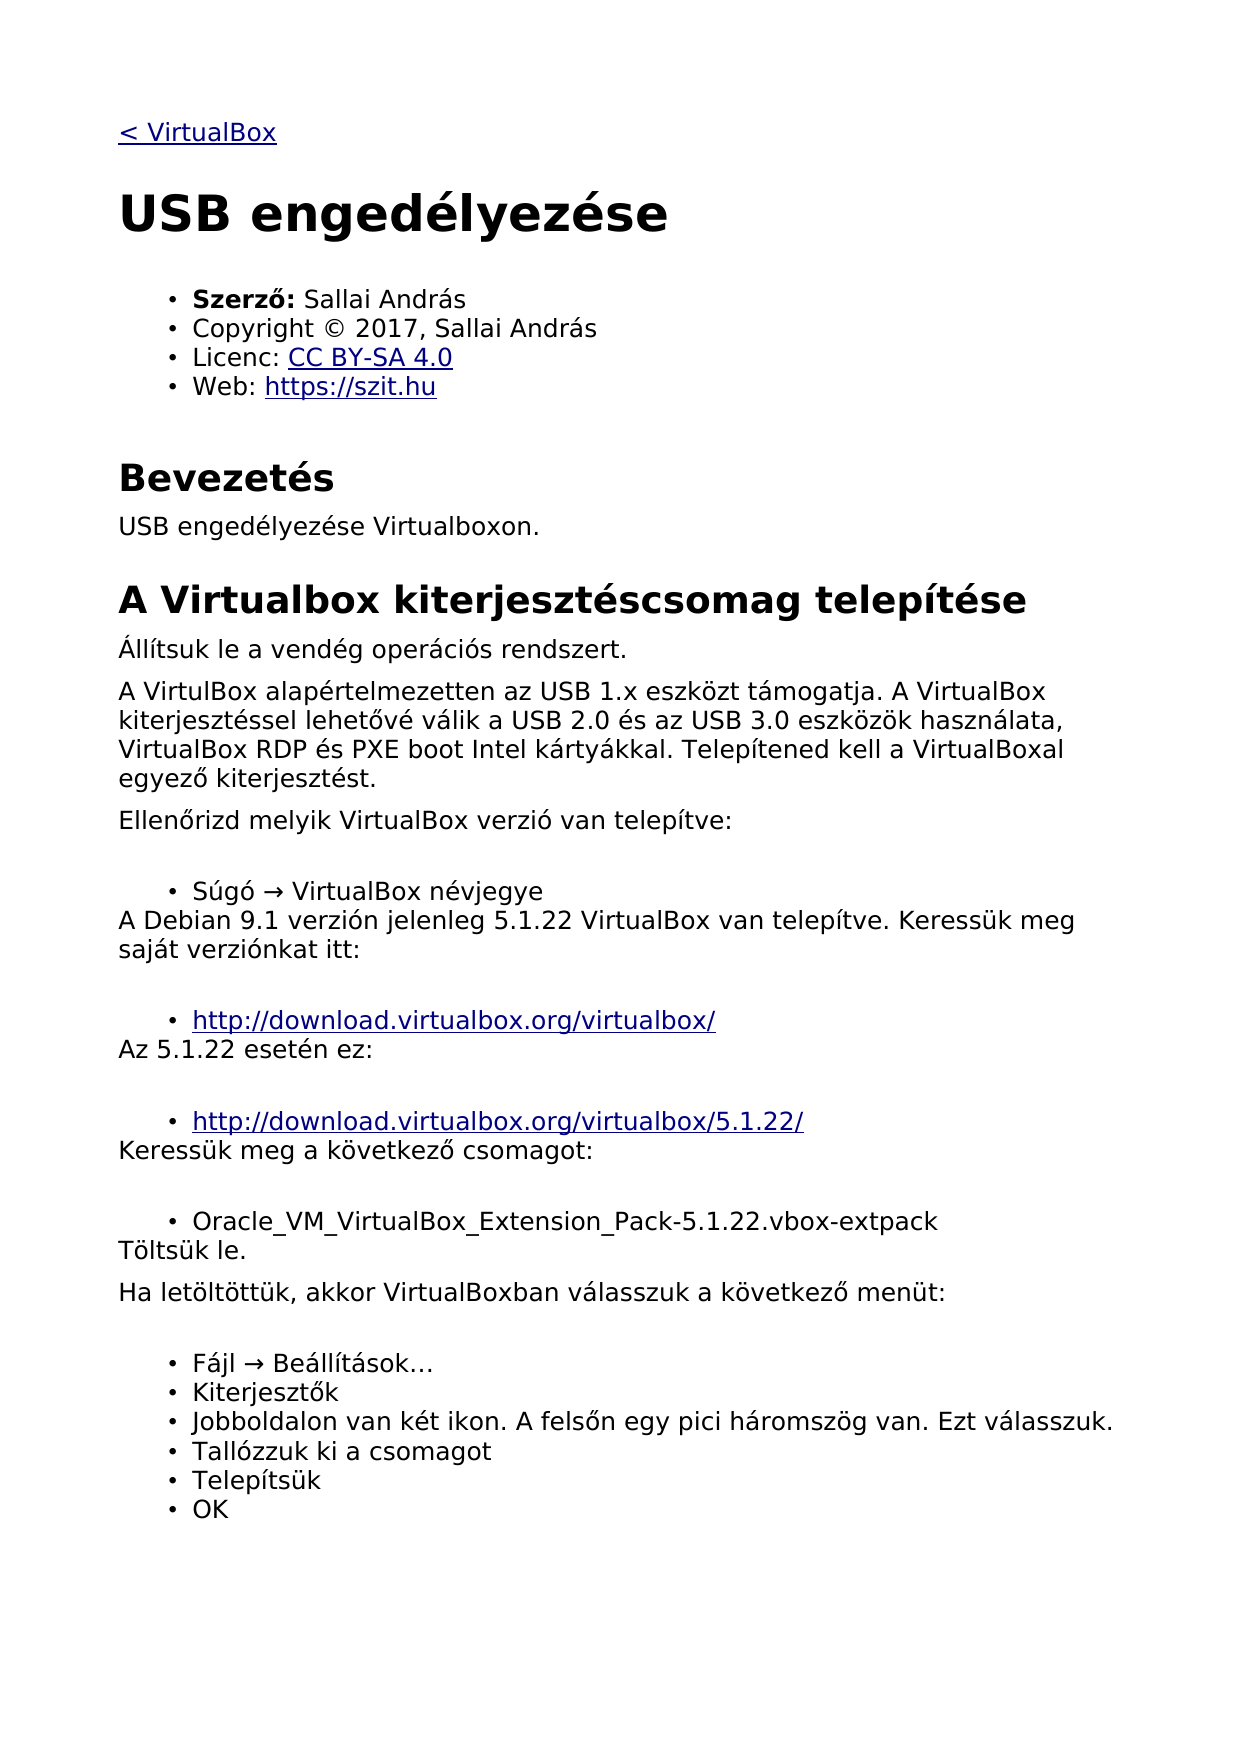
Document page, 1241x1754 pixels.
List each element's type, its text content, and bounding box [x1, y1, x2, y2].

list Súgó → VirtualBox névjegye [177, 877, 1122, 906]
text Töltsük le. [118, 1236, 1122, 1266]
list http://download.virtualbox.org/virtualbox/ [177, 1007, 1122, 1036]
list Fájl → Beállítások… [177, 1349, 1122, 1378]
list Telepítsük [177, 1466, 1122, 1495]
text Az 5.1.22 esetén ez: [118, 1036, 1122, 1065]
text A VirtulBox alapértelmezetten az USB 1.x eszközt támogatja. A VirtualBox kiterjesztéssel lehetővé válik a USB 2.0 és az USB 3.0 eszközök használata, VirtualBox RDP és PXE boot Intel kártyákkal. Telepítened kell a VirtualBoxal egyező kiterjesztést. [118, 677, 1122, 793]
text Állítsuk le a vendég operációs rendszert. [118, 635, 1122, 664]
subtitle Bevezetés [118, 456, 1122, 500]
list Kiterjesztők [177, 1378, 1122, 1407]
list Szerző: Sallai András [177, 285, 1122, 314]
list http://download.virtualbox.org/virtualbox/5.1.22/ [177, 1107, 1122, 1136]
list Jobboldalon van két ikon. A felsőn egy pici háromszög van. Ezt válasszuk. [177, 1407, 1122, 1437]
list Web: https://szit.hu [177, 372, 1122, 402]
list Oracle_VM_VirtualBox_Extension_Pack-5.1.22.vbox-extpack [177, 1207, 1122, 1236]
text A Debian 9.1 verzión jelenleg 5.1.22 VirtualBox van telepítve. Keressük meg saját verziónkat itt: [118, 906, 1122, 964]
text Ellenőrizd melyik VirtualBox verzió van telepítve: [118, 806, 1122, 835]
list Licenc: CC BY-SA 4.0 [177, 343, 1122, 372]
list Copyright © 2017, Sallai András [177, 314, 1122, 343]
text Ha letöltöttük, akkor VirtualBoxban válasszuk a következő menüt: [118, 1278, 1122, 1307]
text USB engedélyezése Virtualboxon. [118, 512, 1122, 541]
subtitle USB engedélyezése [118, 185, 1122, 243]
list Tallózzuk ki a csomagot [177, 1437, 1122, 1466]
text < VirtualBox [118, 118, 1122, 147]
text Keressük meg a következő csomagot: [118, 1136, 1122, 1165]
list OK [177, 1495, 1122, 1524]
subtitle A Virtualbox kiterjesztéscsomag telepítése [118, 579, 1122, 623]
